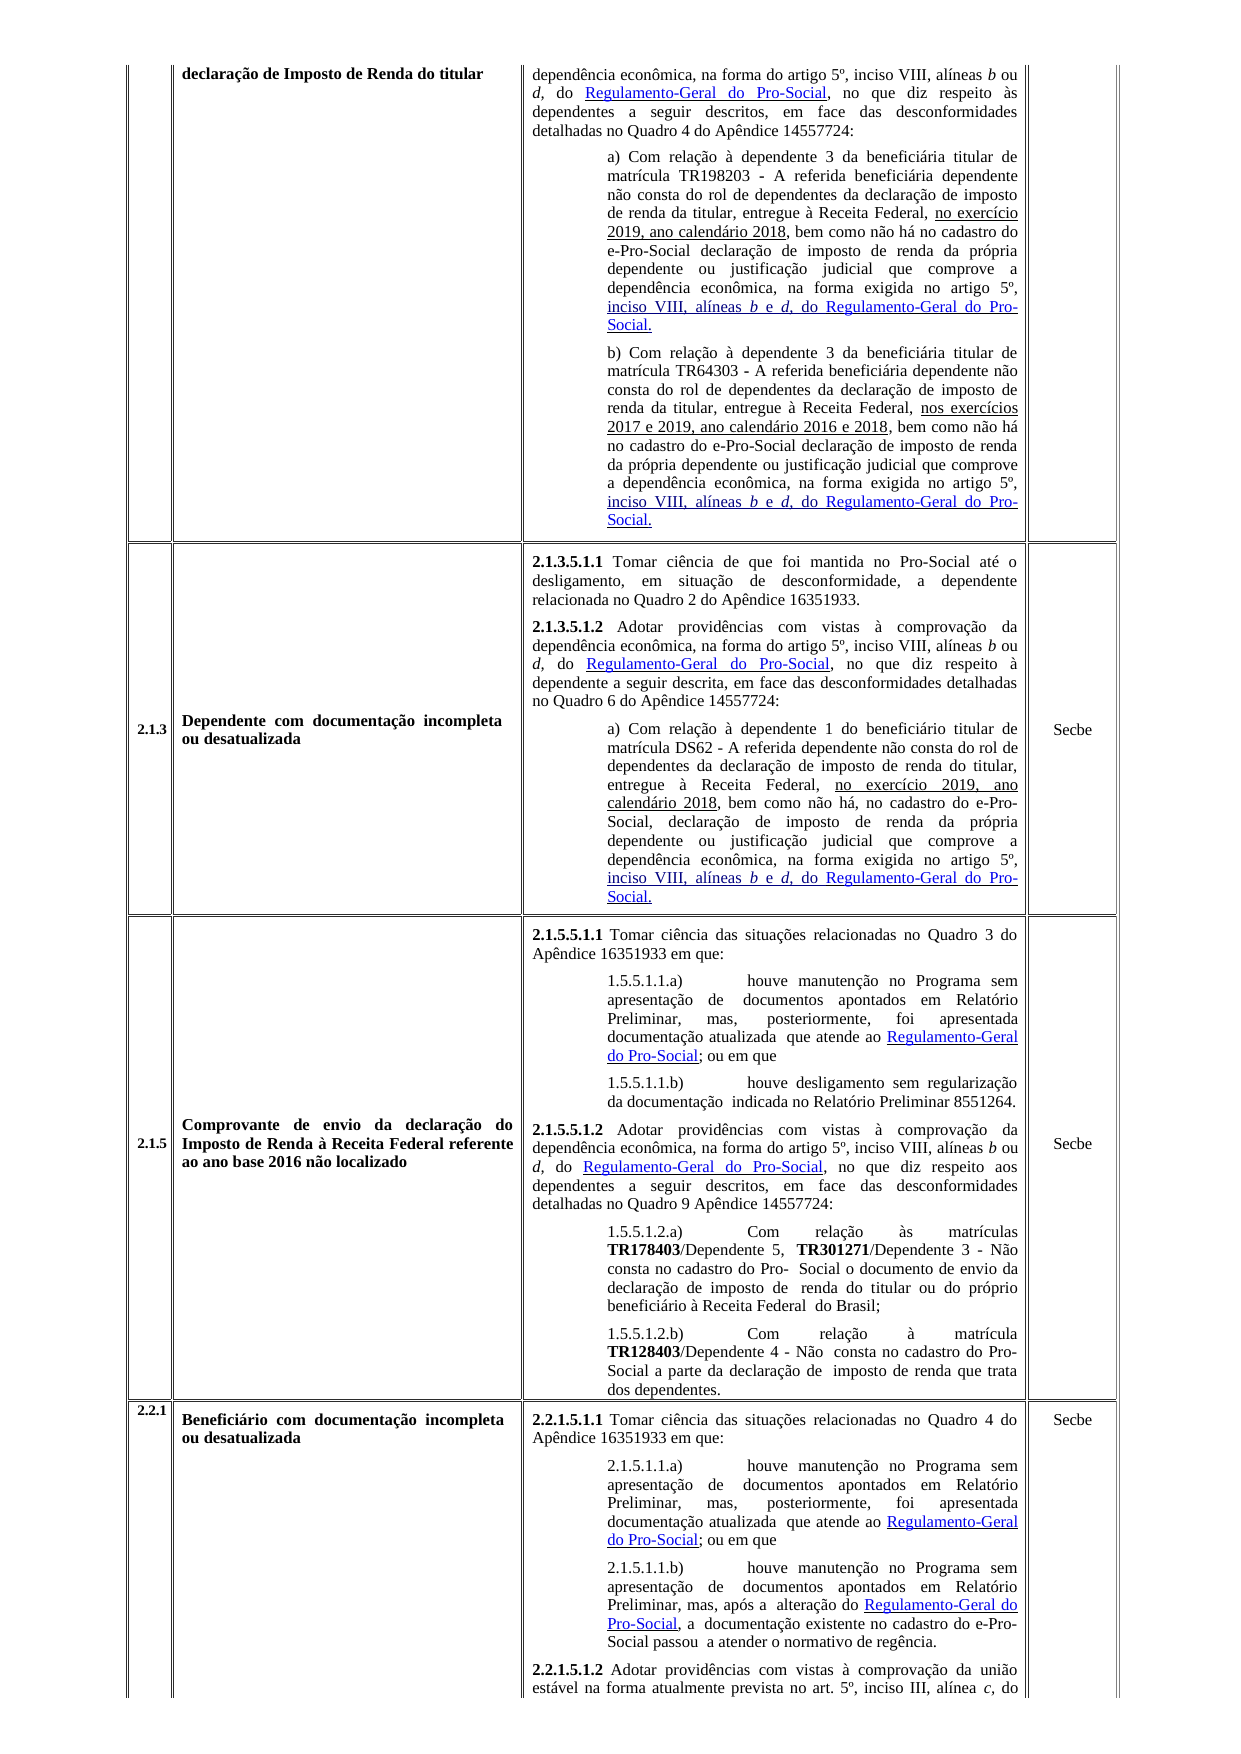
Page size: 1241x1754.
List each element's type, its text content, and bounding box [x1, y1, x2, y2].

table_header [1029, 65, 1116, 541]
table_cell 2.1.3 [129, 544, 171, 914]
table_cell Secbe [1029, 917, 1116, 1398]
table_header [129, 65, 171, 541]
table_cell Tomar ciência das situações relacionadas no Quadro 3 do Apêndice 16351933 em que: houve manutenção no Programa sem apresentação de documentos apontados em Relatório Preliminar, mas, posteriormente, foi apresentada documentação atualizada que atende ao Regulamento-Geral do Pro-Social; ou em que houve desligamento sem regularização da documentação indicada no Relatório Preliminar 8551264. Adotar providências com vistas à comprovação da dependência econômica, na forma do artigo 5º, inciso VIII, alíneas b ou d, do Regulamento-Geral do Pro-Social, no que diz respeito aos dependentes a seguir descritos, em face das desconformidades detalhadas no Quadro 9 Apêndice 14557724: Com relação às matrículas TR178403/Dependente 5, TR301271/Dependente 3 - Não consta no cadastro do Pro- Social o documento de envio da declaração de imposto de renda do titular ou do próprio beneficiário à Receita Federal do Brasil; Com relação à matrícula TR128403/Dependente 4 - Não consta no cadastro do Pro-Social a parte da declaração de imposto de renda que trata dos dependentes. [524, 917, 1025, 1398]
table_cell Beneficiário com documentação incompleta ou desatualizada [174, 1402, 521, 1698]
table_cell Tomar ciência das situações relacionadas no Quadro 4 do Apêndice 16351933 em que: houve manutenção no Programa sem apresentação de documentos apontados em Relatório Preliminar, mas, posteriormente, foi apresentada documentação atualizada que atende ao Regulamento-Geral do Pro-Social; ou em que houve manutenção no Programa sem apresentação de documentos apontados em Relatório Preliminar, mas, após a alteração do Regulamento-Geral do Pro-Social, a documentação existente no cadastro do e-Pro-Social passou a atender o normativo de regência. Adotar providências com vistas à comprovação da união estável na forma atualmente prevista no art. 5º, inciso III, alínea c, do Regulamento-Geral do Pro-Social, no que diz respeito ao dependente a [524, 1402, 1025, 1698]
table_cell Tomar ciência de que foi mantida no Pro-Social até o desligamento, em situação de desconformidade, a dependente relacionada no Quadro 2 do Apêndice 16351933. Adotar providências com vistas à comprovação da dependência econômica, na forma do artigo 5º, inciso VIII, alíneas b ou d, do Regulamento-Geral do Pro-Social, no que diz respeito à dependente a seguir descrita, em face das desconformidades detalhadas no Quadro 6 do Apêndice 14557724: a) Com relação à dependente 1 do beneficiário titular de matrícula DS62 - A referida dependente não consta do rol de dependentes da declaração de imposto de renda do titular, entregue à Receita Federal, no exercício 2019, ano calendário 2018, bem como não há, no cadastro do e-Pro- Social, declaração de imposto de renda da própria dependente ou justificação judicial que comprove a dependência econômica, na forma exigida no artigo 5º, inciso VIII, alíneas b e d, do Regulamento-Geral do Pro- Social. [524, 544, 1025, 914]
table_cell Dependente com documentação incompleta ou desatualizada [174, 544, 521, 914]
table_cell Secbe [1029, 544, 1116, 914]
table_cell Secbe [1029, 1402, 1116, 1698]
table_header dependência econômica, na forma do artigo 5º, inciso VIII, alíneas b ou d, do Regulamento-Geral do Pro-Social, no que diz respeito às dependentes a seguir descritos, em face das desconformidades detalhadas no Quadro 4 do Apêndice 14557724: Com relação à dependente 3 da beneficiária titular de matrícula TR198203 - A referida beneficiária dependente não consta do rol de dependentes da declaração de imposto de renda da titular, entregue à Receita Federal, no exercício 2019, ano calendário 2018, bem como não há no cadastro do e-Pro-Social declaração de imposto de renda da própria dependente ou justificação judicial que comprove a dependência econômica, na forma exigida no artigo 5º, inciso VIII, alíneas b e d, do Regulamento-Geral do Pro- Social. Com relação à dependente 3 da beneficiária titular de matrícula TR64303 - A referida beneficiária dependente não consta do rol de dependentes da declaração de imposto de renda da titular, entregue à Receita Federal, nos exercícios 2017 e 2019, ano calendário 2016 e 2018, bem como não há no cadastro do e-Pro-Social declaração de imposto de renda da própria dependente ou justificação judicial que comprove a dependência econômica, na forma exigida no artigo 5º, inciso VIII, alíneas b e d, do Regulamento-Geral do Pro- Social. [524, 65, 1025, 541]
table_cell 2.1.5 [129, 917, 171, 1398]
table_header declaração de Imposto de Renda do titular [174, 65, 521, 541]
table_cell 2.2.1 [129, 1402, 171, 1698]
table_cell Comprovante de envio da declaração do Imposto de Renda à Receita Federal referente ao ano base 2016 não localizado [174, 917, 521, 1398]
